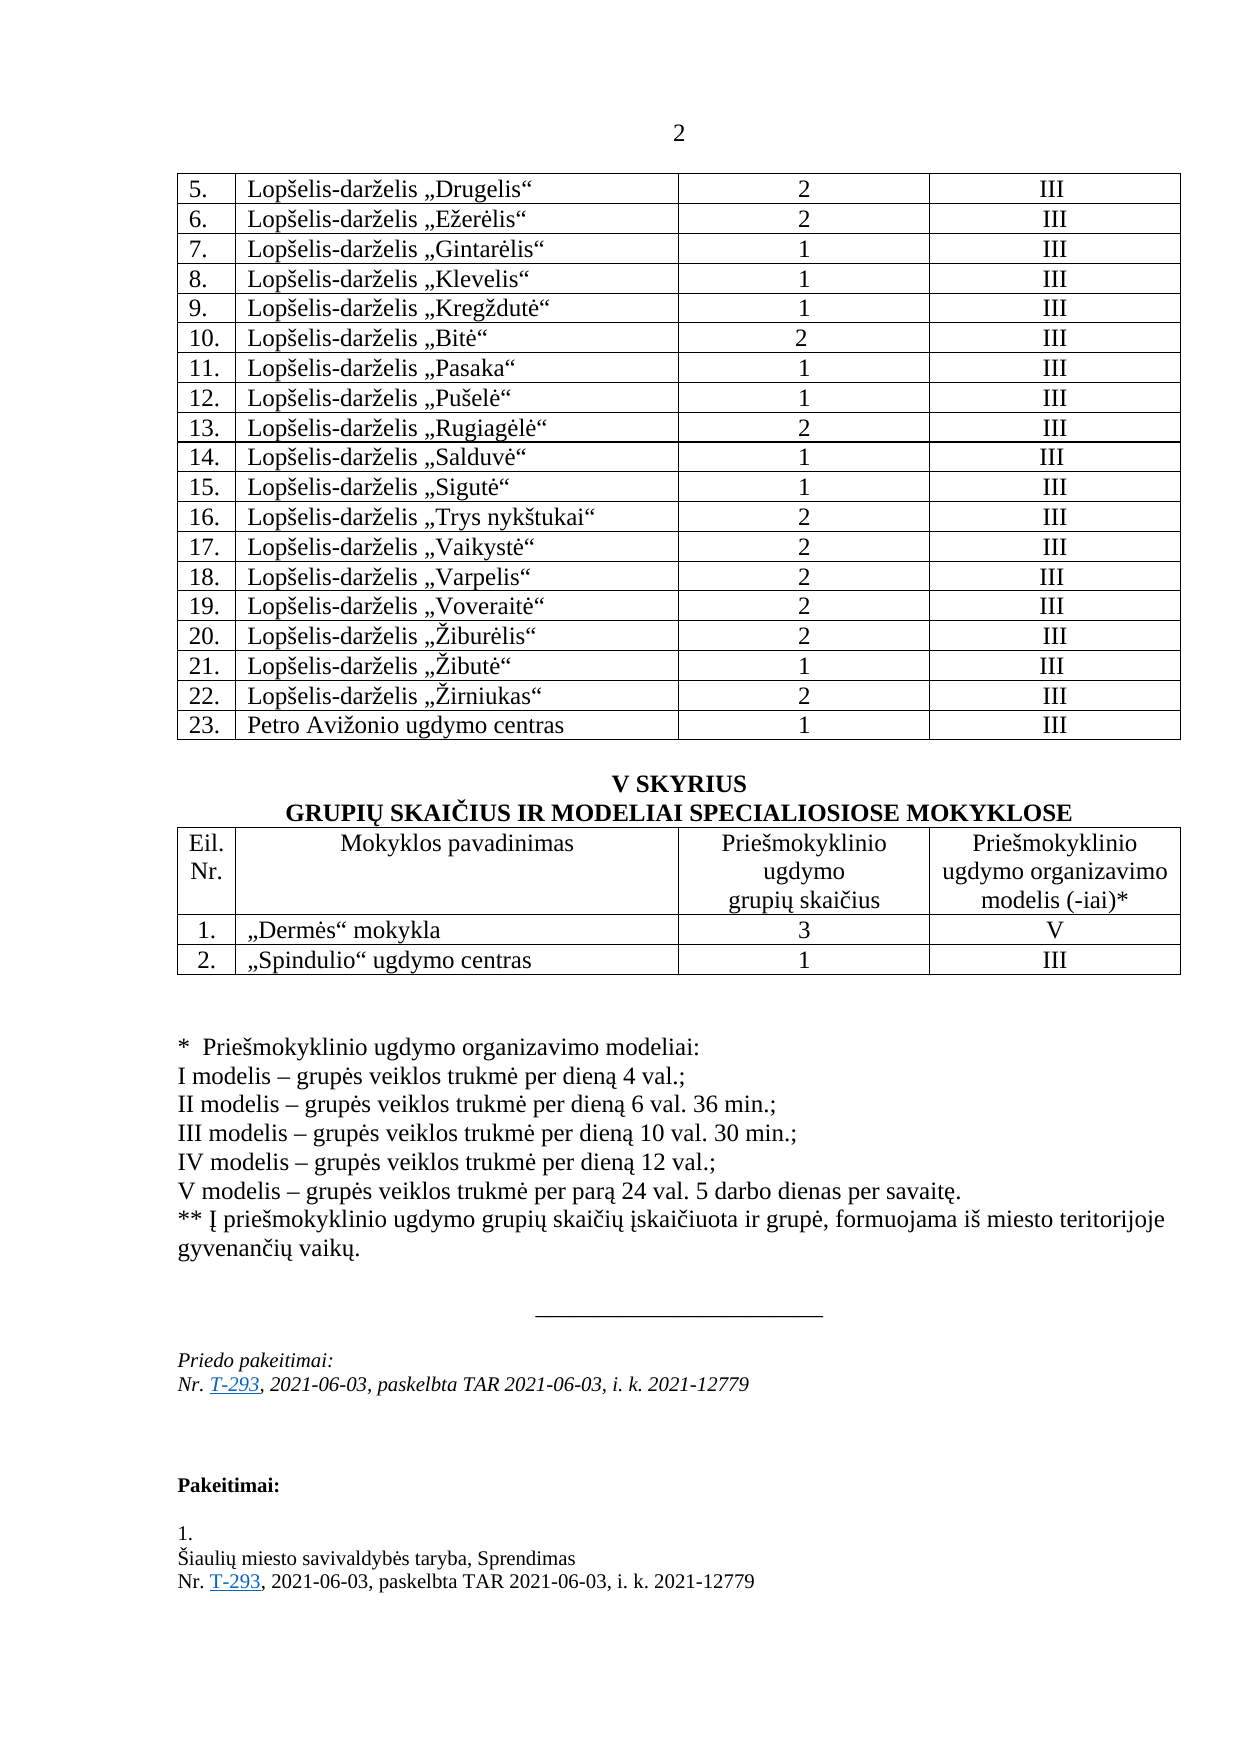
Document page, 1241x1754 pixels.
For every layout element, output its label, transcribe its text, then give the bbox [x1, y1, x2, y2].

table_cell 5. [178, 174, 235, 203]
table_cell Lopšelis-darželis „Žirniukas“ [236, 681, 678, 709]
table_cell Lopšelis-darželis „Žiburėlis“ [236, 621, 678, 650]
table_cell 2 [679, 532, 929, 561]
table_cell 2. [178, 945, 235, 973]
table_cell Lopšelis-darželis „Bitė“ [236, 323, 678, 352]
table_cell 14. [178, 443, 235, 471]
table_cell III [930, 621, 1180, 650]
text IV modelis – grupės veiklos trukmė per dieną 12 val.; [177, 1147, 1181, 1176]
table_cell III [930, 353, 1180, 382]
table_cell Lopšelis-darželis „Voveraitė“ [236, 591, 678, 620]
table_cell 18. [178, 562, 235, 590]
table_cell „Spindulio“ ugdymo centras [236, 945, 678, 973]
table_cell 2 [679, 413, 929, 441]
text V SKYRIUS [177, 769, 1181, 798]
text * Priešmokyklinio ugdymo organizavimo modeliai: [177, 1032, 1181, 1061]
table_cell Lopšelis-darželis „Sigutė“ [236, 472, 678, 501]
table_cell III [930, 945, 1180, 973]
table_cell V [930, 915, 1180, 944]
table_cell 1. [178, 915, 235, 944]
table_cell III [930, 532, 1180, 561]
text Nr. T-293, 2021-06-03, paskelbta TAR 2021-06-03, i. k. 2021-12779 [177, 1372, 1181, 1396]
text Šiaulių miesto savivaldybės taryba, Sprendimas [177, 1545, 1181, 1569]
table_cell Lopšelis-darželis „Klevelis“ [236, 264, 678, 292]
table_cell 2 [679, 323, 929, 352]
text Nr. T-293, 2021-06-03, paskelbta TAR 2021-06-03, i. k. 2021-12779 [177, 1569, 1181, 1593]
table_cell 1 [679, 294, 929, 322]
text ** Į priešmokyklinio ugdymo grupių skaičių įskaičiuota ir grupė, formuojama iš miesto teritorijoje gyvenančių vaikų. [177, 1204, 1181, 1262]
table_cell III [930, 443, 1180, 471]
table_cell III [930, 413, 1180, 441]
table_cell 2 [679, 681, 929, 709]
table_cell 1 [679, 383, 929, 412]
table_cell 10. [178, 323, 235, 352]
table_cell 21. [178, 651, 235, 680]
table_cell Petro Avižonio ugdymo centras [236, 711, 678, 739]
text GRUPIŲ SKAIČIUS IR MODELIAI SPECIALIOSIOSE MOKYKLOSE [177, 798, 1181, 827]
table_cell „Dermės“ mokykla [236, 915, 678, 944]
table_cell 1 [679, 472, 929, 501]
table_cell 1 [679, 234, 929, 263]
table_cell 8. [178, 264, 235, 292]
table_cell 12. [178, 383, 235, 412]
table_cell III [930, 562, 1180, 590]
text 1. [177, 1521, 1181, 1545]
table_cell Lopšelis-darželis „Pušelė“ [236, 383, 678, 412]
table_cell 9. [178, 294, 235, 322]
table_cell 23. [178, 711, 235, 739]
table_header Priešmokyklinio ugdymo organizavimo modelis (-iai)* [930, 828, 1180, 914]
text Pakeitimai: [177, 1473, 1181, 1497]
text Priedo pakeitimai: [177, 1348, 1181, 1372]
table_cell 22. [178, 681, 235, 709]
table_cell Lopšelis-darželis „Vaikystė“ [236, 532, 678, 561]
table_cell 3 [679, 915, 929, 944]
text V modelis – grupės veiklos trukmė per parą 24 val. 5 darbo dienas per savaitę. [177, 1176, 1181, 1204]
table_cell III [930, 651, 1180, 680]
table_cell 19. [178, 591, 235, 620]
table_cell 20. [178, 621, 235, 650]
table_cell 15. [178, 472, 235, 501]
text II modelis – grupės veiklos trukmė per dieną 6 val. 36 min.; [177, 1089, 1181, 1118]
table_cell III [930, 204, 1180, 233]
table_cell 7. [178, 234, 235, 263]
table_cell 1 [679, 264, 929, 292]
table_cell 11. [178, 353, 235, 382]
table_cell III [930, 472, 1180, 501]
table_header Mokyklos pavadinimas [236, 828, 678, 914]
table_cell 1 [679, 353, 929, 382]
table_cell III [930, 502, 1180, 531]
table_cell 13. [178, 413, 235, 441]
table_cell III [930, 323, 1180, 352]
table_cell III [930, 234, 1180, 263]
table_cell 2 [679, 502, 929, 531]
table_cell 2 [679, 562, 929, 590]
table_header Eil. Nr. [178, 828, 235, 914]
table_cell 2 [679, 591, 929, 620]
table_cell Lopšelis-darželis „Drugelis“ [236, 174, 678, 203]
table_cell 2 [679, 174, 929, 203]
table_cell Lopšelis-darželis „Gintarėlis“ [236, 234, 678, 263]
table_cell Lopšelis-darželis „Trys nykštukai“ [236, 502, 678, 531]
table_cell 6. [178, 204, 235, 233]
table_cell III [930, 264, 1180, 292]
table_cell 1 [679, 945, 929, 973]
table_cell III [930, 591, 1180, 620]
table_cell 17. [178, 532, 235, 561]
table_cell Lopšelis-darželis „Ežerėlis“ [236, 204, 678, 233]
table_cell Lopšelis-darželis „Rugiagėlė“ [236, 413, 678, 441]
table_cell III [930, 711, 1180, 739]
text III modelis – grupės veiklos trukmė per dieną 10 val. 30 min.; [177, 1118, 1181, 1147]
table_cell 1 [679, 651, 929, 680]
table_cell Lopšelis-darželis „Žibutė“ [236, 651, 678, 680]
table_cell III [930, 383, 1180, 412]
table_cell 16. [178, 502, 235, 531]
table_cell III [930, 294, 1180, 322]
table_cell Lopšelis-darželis „Kregždutė“ [236, 294, 678, 322]
table_cell Lopšelis-darželis „Salduvė“ [236, 443, 678, 471]
table_cell 1 [679, 711, 929, 739]
table_cell III [930, 174, 1180, 203]
table_cell Lopšelis-darželis „Varpelis“ [236, 562, 678, 590]
table_cell 2 [679, 621, 929, 650]
table_cell 1 [679, 443, 929, 471]
table_cell III [930, 681, 1180, 709]
text _______________________ [177, 1291, 1181, 1319]
table_cell Lopšelis-darželis „Pasaka“ [236, 353, 678, 382]
table_cell 2 [679, 204, 929, 233]
text I modelis – grupės veiklos trukmė per dieną 4 val.; [177, 1061, 1181, 1089]
table_header Priešmokyklinio ugdymo grupių skaičius [679, 828, 929, 914]
